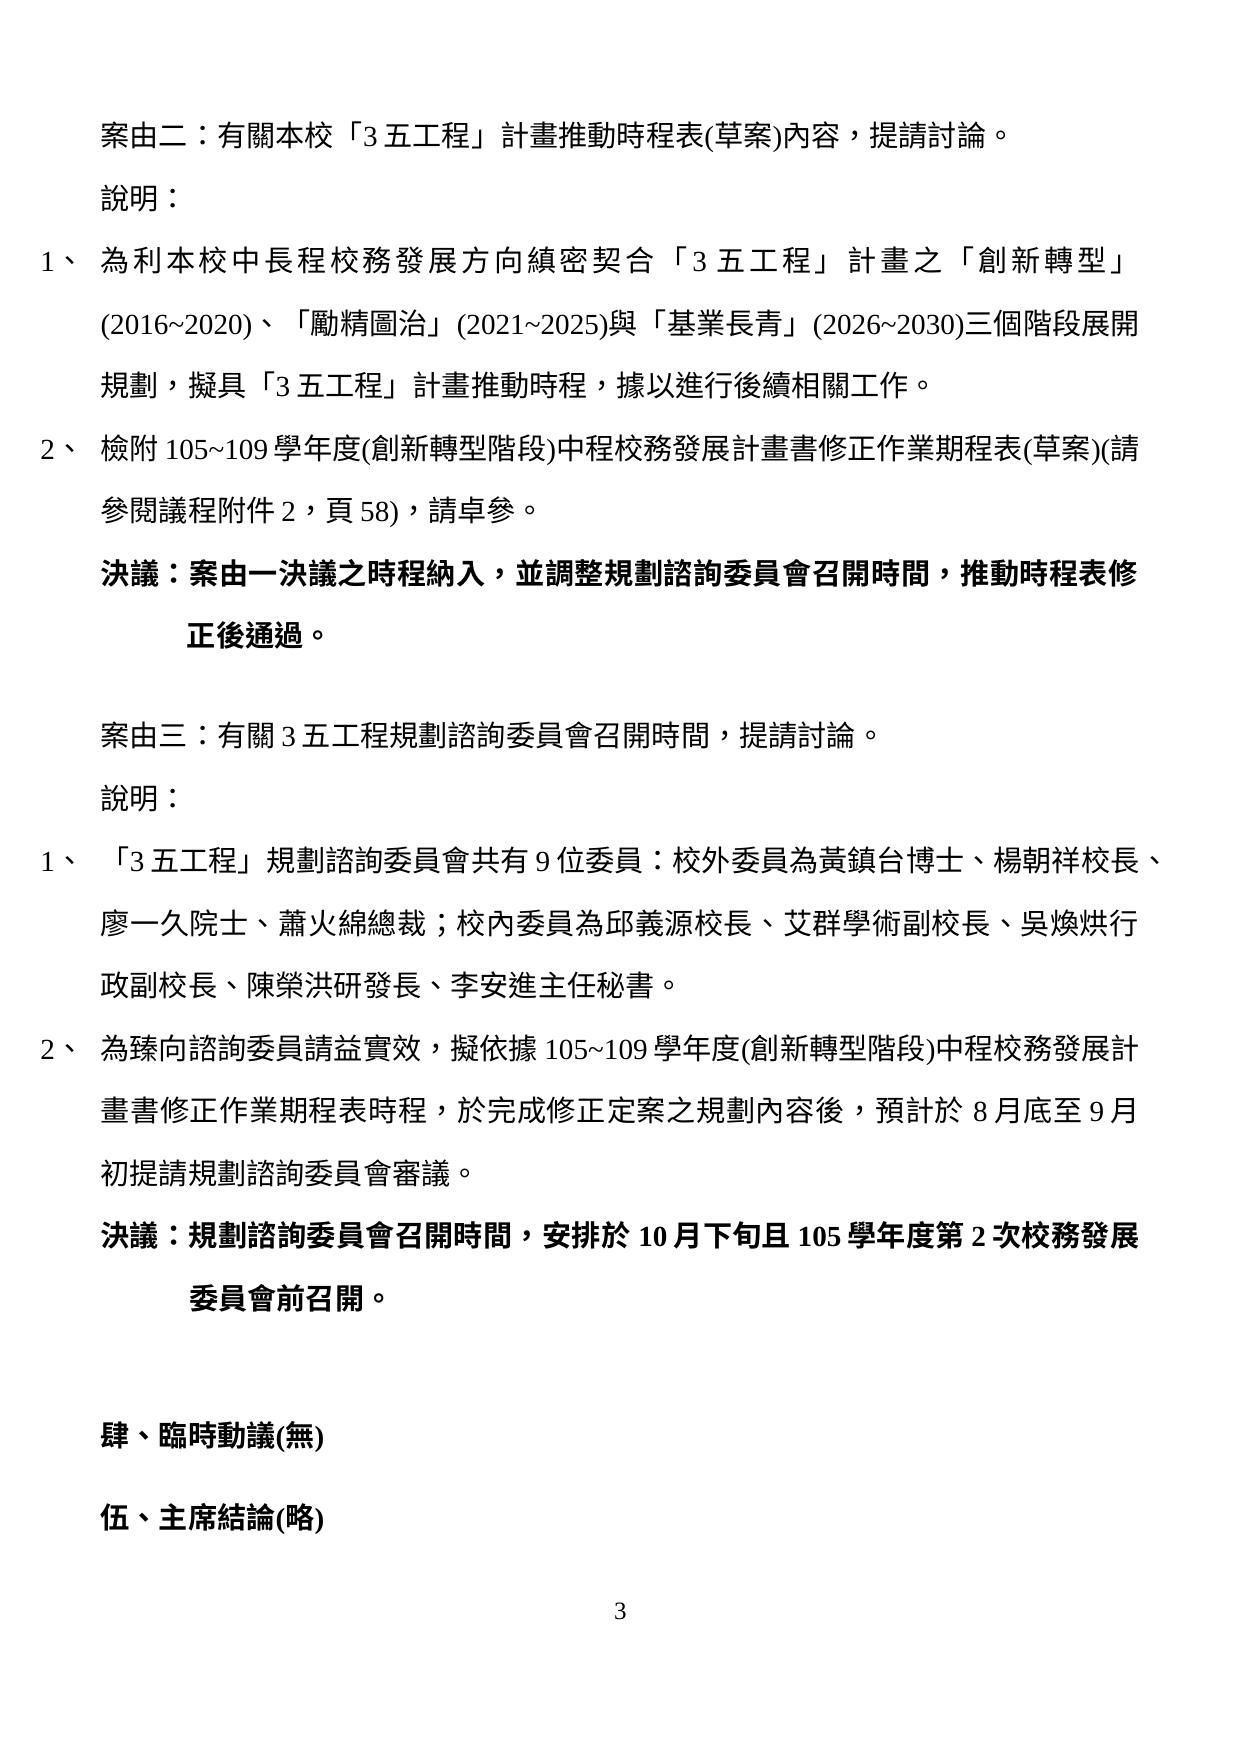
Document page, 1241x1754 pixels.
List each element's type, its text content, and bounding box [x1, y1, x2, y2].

text 決議：規劃諮詢委員會召開時間，安排於10月下旬且105學年度第2次校務發展委員會前召開。 [100, 1192, 1140, 1317]
text 伍、主席結論(略) [100, 1474, 1140, 1536]
list 為利本校中長程校務發展方向縝密契合「3五工程」計畫之「創新轉型」(2016~2020)、「勵精圖治」(2021~2025)與「基業長青」(2026~2030)三個階段展開規劃，擬具「3五工程」計畫推動時程，據以進行後續相關工作。 [40, 217, 1140, 405]
list 為臻向諮詢委員請益實效，擬依據105~109學年度(創新轉型階段)中程校務發展計畫書修正作業期程表時程，於完成修正定案之規劃內容後，預計於8月底至9月初提請規劃諮詢委員會審議。 [40, 1005, 1140, 1192]
list 檢附105~109學年度(創新轉型階段)中程校務發展計畫書修正作業期程表(草案)(請參閱議程附件2，頁58)，請卓參。 [40, 405, 1140, 530]
text 案由二：有關本校「3五工程」計畫推動時程表(草案)內容，提請討論。 [100, 92, 1140, 155]
list 「3五工程」規劃諮詢委員會共有9位委員：校外委員為黃鎮台博士、楊朝祥校長、廖一久院士、蕭火綿總裁；校內委員為邱義源校長、艾群學術副校長、吳煥烘行政副校長、陳榮洪研發長、李安進主任秘書。 [40, 817, 1140, 1005]
text 決議：案由一決議之時程納入，並調整規劃諮詢委員會召開時間，推動時程表修正後通過。 [100, 530, 1140, 655]
text 案由三：有關3五工程規劃諮詢委員會召開時間，提請討論。 [100, 692, 1140, 755]
text 肆、臨時動議(無) [100, 1392, 1140, 1455]
text 說明： [100, 755, 1140, 817]
text 說明： [100, 155, 1140, 217]
